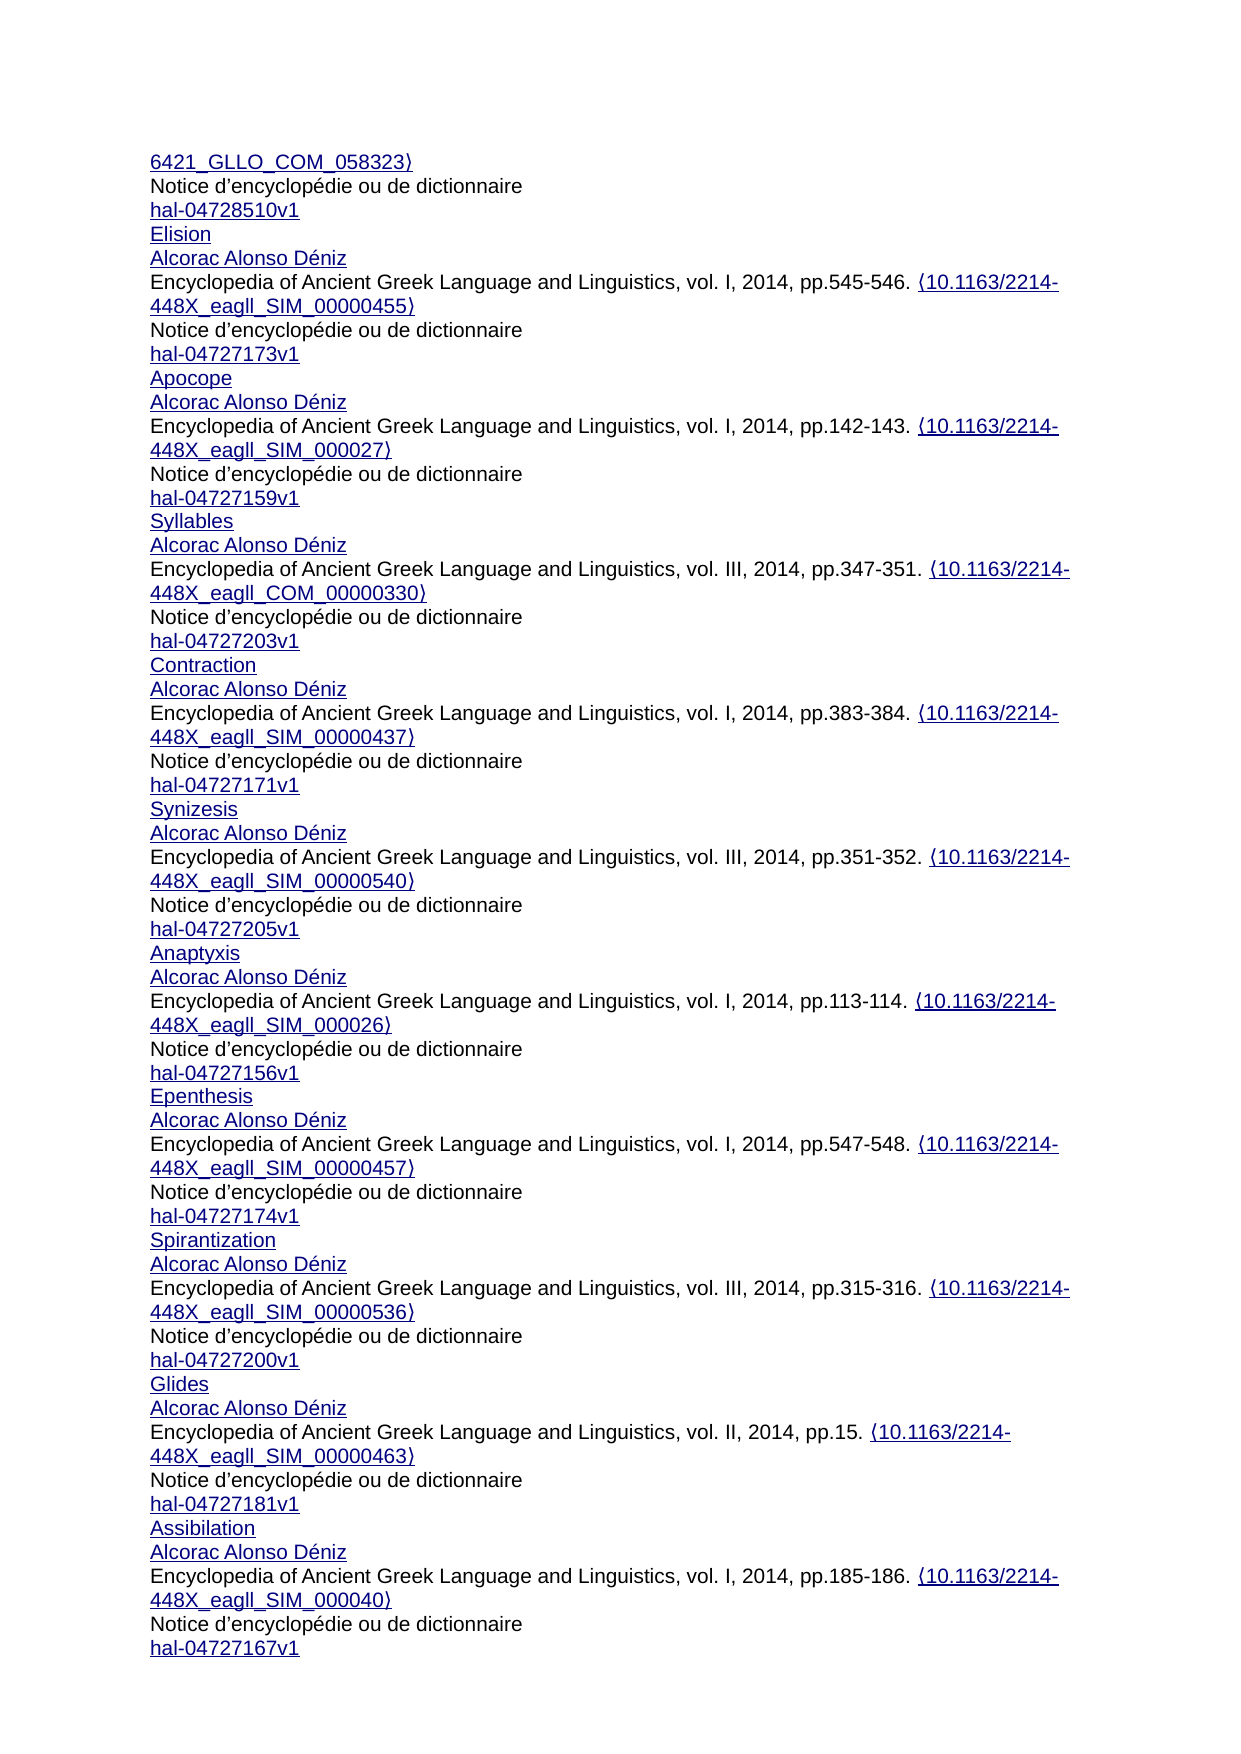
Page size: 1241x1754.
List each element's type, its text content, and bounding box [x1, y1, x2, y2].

table_cell Glides 4. Modern Greek Alcorac Alonso Déniz Encyclopedia of Greek Language and Linguistics Online, 2024, ⟨10.1163/2666-6421_GLLO_COM_058323⟩ Notice d’encyclopédie ou de dictionnaire hal-04728510v1 [150, 150, 1090, 222]
table_cell Anaptyxis Alcorac Alonso Déniz Encyclopedia of Ancient Greek Language and Linguistics, vol. I, 2014, pp.113-114. ⟨10.1163/2214-448X_eagll_SIM_000026⟩ Notice d’encyclopédie ou de dictionnaire hal-04727156v1 [150, 941, 1090, 1084]
table_cell Epenthesis Alcorac Alonso Déniz Encyclopedia of Ancient Greek Language and Linguistics, vol. I, 2014, pp.547-548. ⟨10.1163/2214-448X_eagll_SIM_00000457⟩ Notice d’encyclopédie ou de dictionnaire hal-04727174v1 [150, 1084, 1090, 1228]
table_cell Glides Alcorac Alonso Déniz Encyclopedia of Ancient Greek Language and Linguistics, vol. II, 2014, pp.15. ⟨10.1163/2214-448X_eagll_SIM_00000463⟩ Notice d’encyclopédie ou de dictionnaire hal-04727181v1 [150, 1372, 1090, 1516]
table_cell Apocope Alcorac Alonso Déniz Encyclopedia of Ancient Greek Language and Linguistics, vol. I, 2014, pp.142-143. ⟨10.1163/2214-448X_eagll_SIM_000027⟩ Notice d’encyclopédie ou de dictionnaire hal-04727159v1 [150, 366, 1090, 509]
table_cell Spirantization Alcorac Alonso Déniz Encyclopedia of Ancient Greek Language and Linguistics, vol. III, 2014, pp.315-316. ⟨10.1163/2214-448X_eagll_SIM_00000536⟩ Notice d’encyclopédie ou de dictionnaire hal-04727200v1 [150, 1228, 1090, 1372]
table_cell Contraction Alcorac Alonso Déniz Encyclopedia of Ancient Greek Language and Linguistics, vol. I, 2014, pp.383-384. ⟨10.1163/2214-448X_eagll_SIM_00000437⟩ Notice d’encyclopédie ou de dictionnaire hal-04727171v1 [150, 653, 1090, 797]
table_cell Assibilation Alcorac Alonso Déniz Encyclopedia of Ancient Greek Language and Linguistics, vol. I, 2014, pp.185-186. ⟨10.1163/2214-448X_eagll_SIM_000040⟩ Notice d’encyclopédie ou de dictionnaire hal-04727167v1 [150, 1516, 1090, 1659]
table_cell Elision Alcorac Alonso Déniz Encyclopedia of Ancient Greek Language and Linguistics, vol. I, 2014, pp.545-546. ⟨10.1163/2214-448X_eagll_SIM_00000455⟩ Notice d’encyclopédie ou de dictionnaire hal-04727173v1 [150, 222, 1090, 366]
table_cell Synizesis Alcorac Alonso Déniz Encyclopedia of Ancient Greek Language and Linguistics, vol. III, 2014, pp.351-352. ⟨10.1163/2214-448X_eagll_SIM_00000540⟩ Notice d’encyclopédie ou de dictionnaire hal-04727205v1 [150, 797, 1090, 941]
table_cell Syllables Alcorac Alonso Déniz Encyclopedia of Ancient Greek Language and Linguistics, vol. III, 2014, pp.347-351. ⟨10.1163/2214-448X_eagll_COM_00000330⟩ Notice d’encyclopédie ou de dictionnaire hal-04727203v1 [150, 509, 1090, 653]
